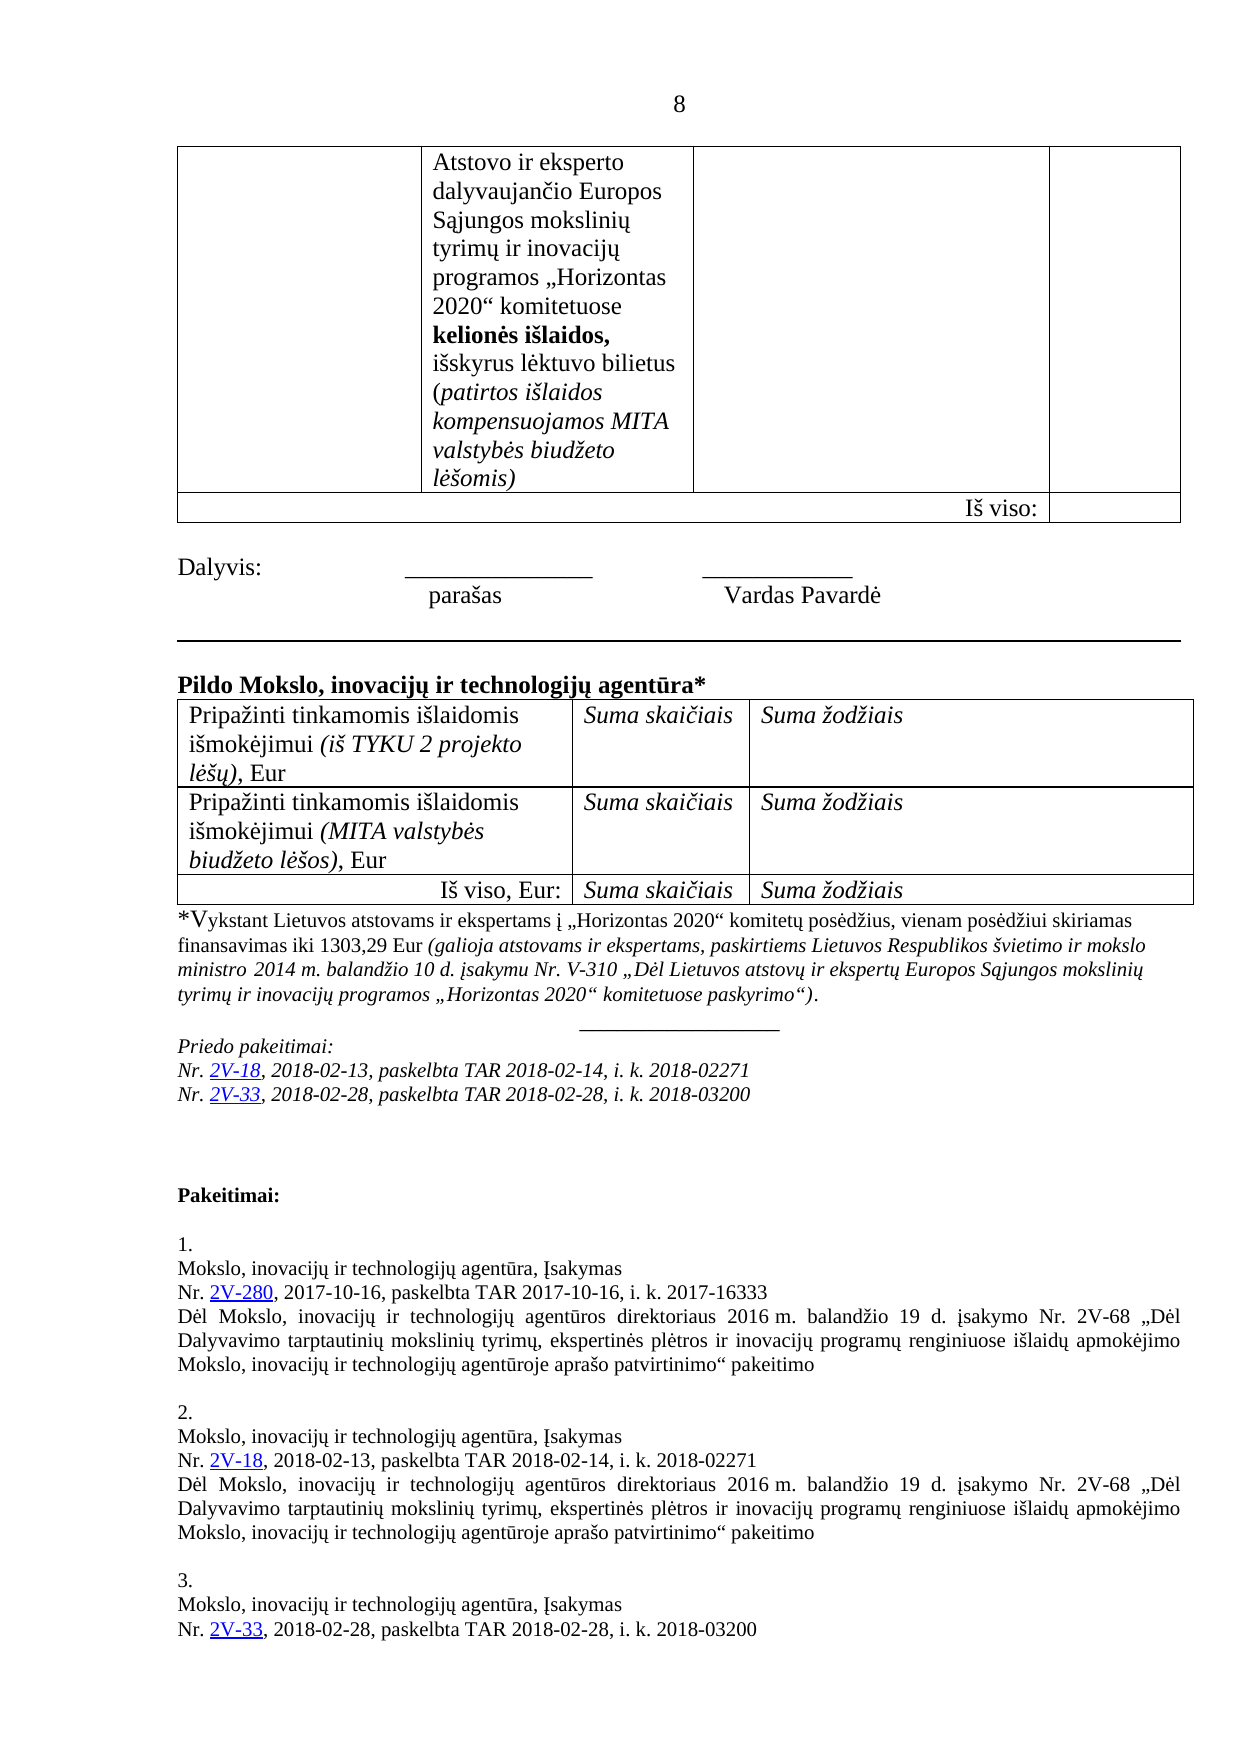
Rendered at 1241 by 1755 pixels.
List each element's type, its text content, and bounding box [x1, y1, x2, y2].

text Mokslo, inovacijų ir technologijų agentūra, Įsakymas [177, 1592, 1181, 1616]
text Dėl Mokslo, inovacijų ir technologijų agentūros direktoriaus 2016 m. balandžio 19 d. įsakymo Nr. 2V-68 „Dėl Dalyvavimo tarptautinių mokslinių tyrimų, ekspertinės plėtros ir inovacijų programų renginiuose išlaidų apmokėjimo Mokslo, inovacijų ir technologijų agentūroje aprašo patvirtinimo“ pakeitimo [177, 1472, 1181, 1544]
table_cell Iš viso: [178, 493, 1049, 522]
text 3. [177, 1568, 1181, 1592]
table_cell Suma žodžiais [750, 788, 1193, 874]
text Mokslo, inovacijų ir technologijų agentūra, Įsakymas [177, 1256, 1181, 1279]
text ________________ [177, 1006, 1181, 1034]
table_cell [1050, 147, 1180, 492]
table_cell [694, 147, 1049, 492]
text 2. [177, 1400, 1181, 1424]
text parašas Vardas Pavardė [177, 581, 1181, 609]
text Pakeitimai: [177, 1183, 1181, 1207]
text Dėl Mokslo, inovacijų ir technologijų agentūros direktoriaus 2016 m. balandžio 19 d. įsakymo Nr. 2V-68 „Dėl Dalyvavimo tarptautinių mokslinių tyrimų, ekspertinės plėtros ir inovacijų programų renginiuose išlaidų apmokėjimo Mokslo, inovacijų ir technologijų agentūroje aprašo patvirtinimo“ pakeitimo [177, 1304, 1181, 1376]
text Nr. 2V-280, 2017-10-16, paskelbta TAR 2017-10-16, i. k. 2017-16333 [177, 1279, 1181, 1304]
table_cell Suma skaičiais [573, 875, 749, 903]
table_cell Suma žodžiais [750, 875, 1193, 903]
text Nr. 2V-33, 2018-02-28, paskelbta TAR 2018-02-28, i. k. 2018-03200 [177, 1616, 1181, 1641]
text Pildo Mokslo, inovacijų ir technologijų agentūra* [177, 670, 1181, 699]
table_header Suma žodžiais [750, 700, 1193, 786]
table_cell Iš viso, Eur: [178, 875, 572, 903]
table_cell Pripažinti tinkamomis išlaidomis išmokėjimui (MITA valstybės biudžeto lėšos), Eur [178, 788, 572, 874]
table_cell [1050, 493, 1180, 522]
text Mokslo, inovacijų ir technologijų agentūra, Įsakymas [177, 1424, 1181, 1448]
table_header Pripažinti tinkamomis išlaidomis išmokėjimui (iš TYKU 2 projekto lėšų), Eur [178, 700, 572, 786]
text 1. [177, 1231, 1181, 1256]
table_header Suma skaičiais [573, 700, 749, 786]
text Priedo pakeitimai: [177, 1034, 1181, 1058]
text *Vykstant Lietuvos atstovams ir ekspertams į „Horizontas 2020“ komitetų posėdžius, vienam posėdžiui skiriamas finansavimas iki 1303,29 Eur (galioja atstovams ir ekspertams, paskirtiems Lietuvos Respublikos švietimo ir mokslo ministro 2014 m. balandžio 10 d. įsakymu Nr. V-310 „Dėl Lietuvos atstovų ir ekspertų Europos Sąjungos mokslinių tyrimų ir inovacijų programos „Horizontas 2020“ komitetuose paskyrimo“). [177, 905, 1181, 1006]
text Dalyvis: _______________ ____________ [177, 552, 1181, 581]
table_cell Atstovo ir eksperto dalyvaujančio Europos Sąjungos mokslinių tyrimų ir inovacijų programos „Horizontas 2020“ komitetuose kelionės išlaidos, išskyrus lėktuvo bilietus (patirtos išlaidos kompensuojamos MITA valstybės biudžeto lėšomis) [422, 147, 693, 492]
table_cell Suma skaičiais [573, 788, 749, 874]
text Nr. 2V-18, 2018-02-13, paskelbta TAR 2018-02-14, i. k. 2018-02271 [177, 1448, 1181, 1472]
text Nr. 2V-18, 2018-02-13, paskelbta TAR 2018-02-14, i. k. 2018-02271 [177, 1058, 1181, 1082]
table_cell [178, 147, 421, 492]
text Nr. 2V-33, 2018-02-28, paskelbta TAR 2018-02-28, i. k. 2018-03200 [177, 1082, 1181, 1106]
